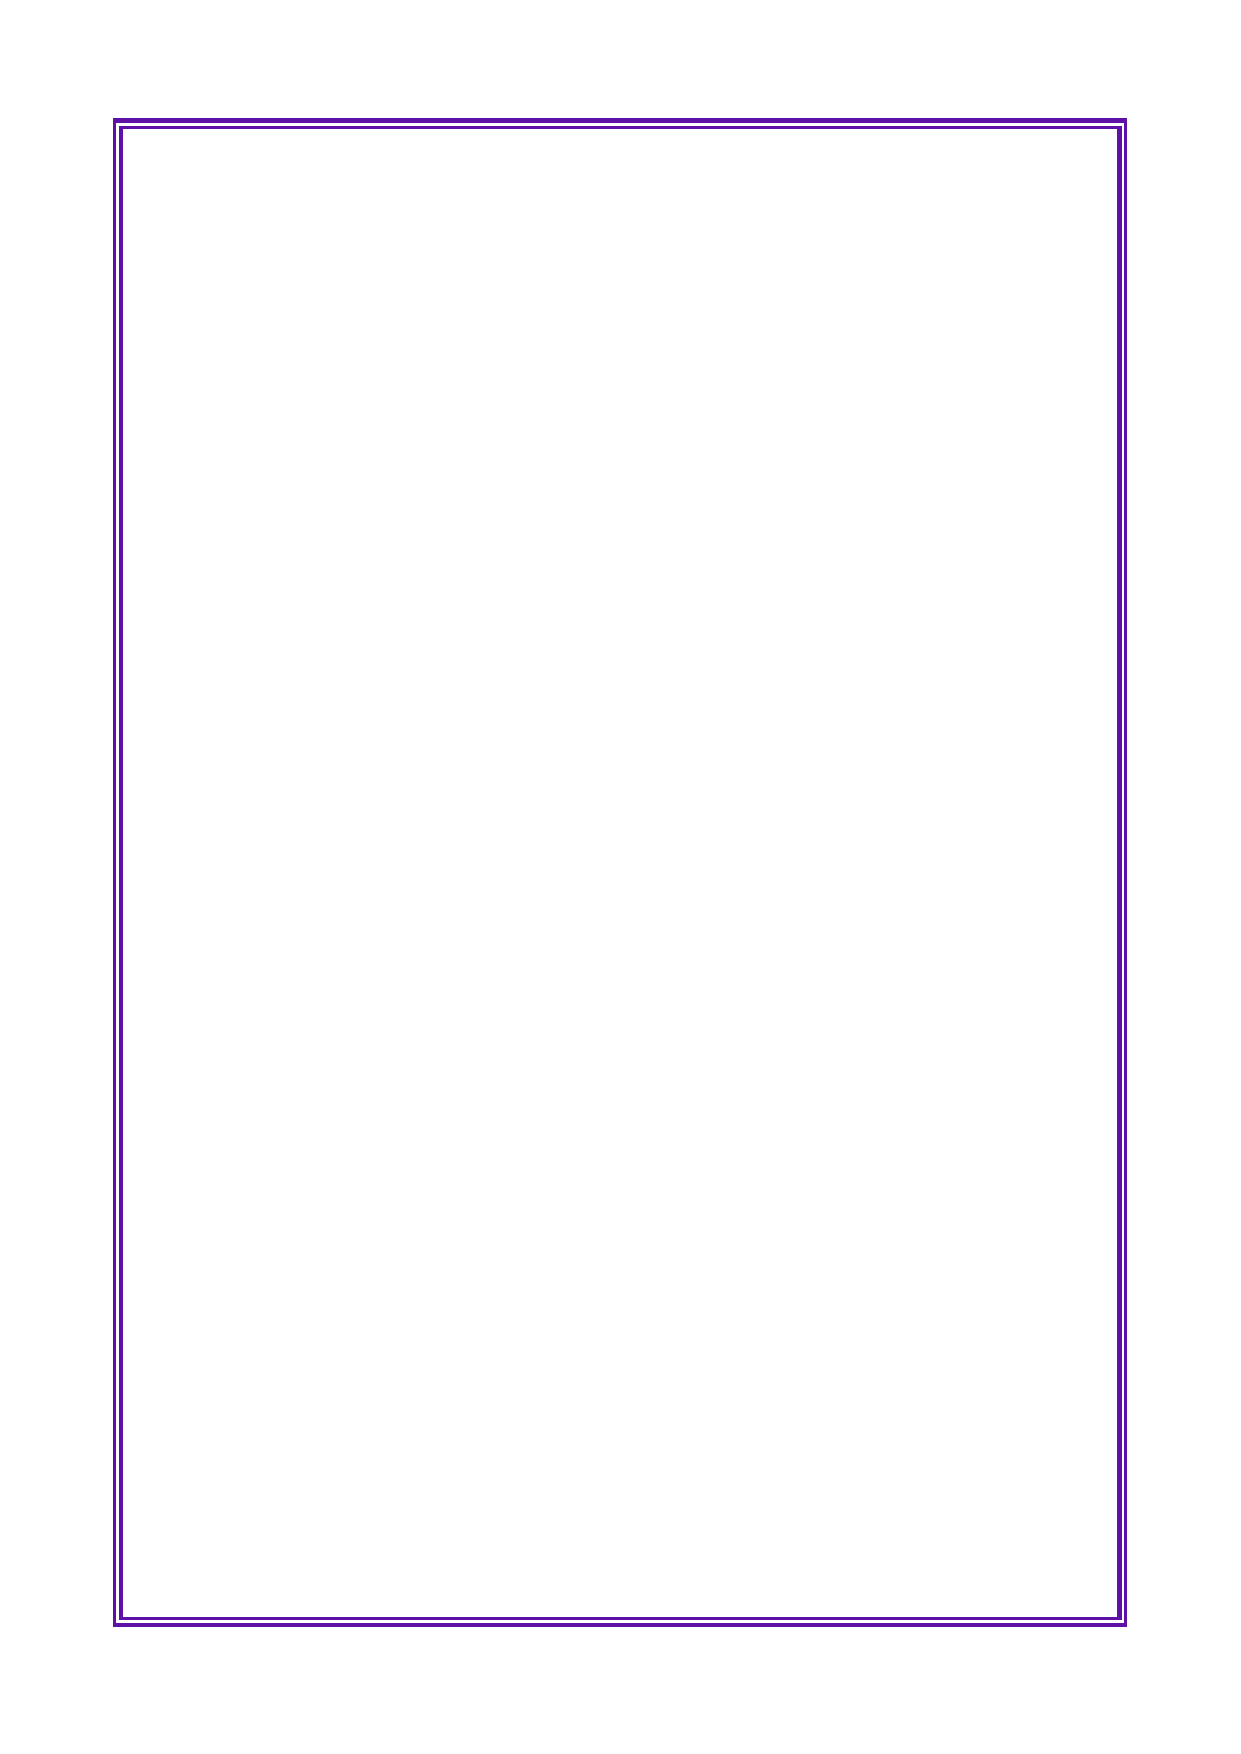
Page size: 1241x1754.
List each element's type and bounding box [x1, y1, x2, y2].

table_header [123, 129, 1117, 1617]
